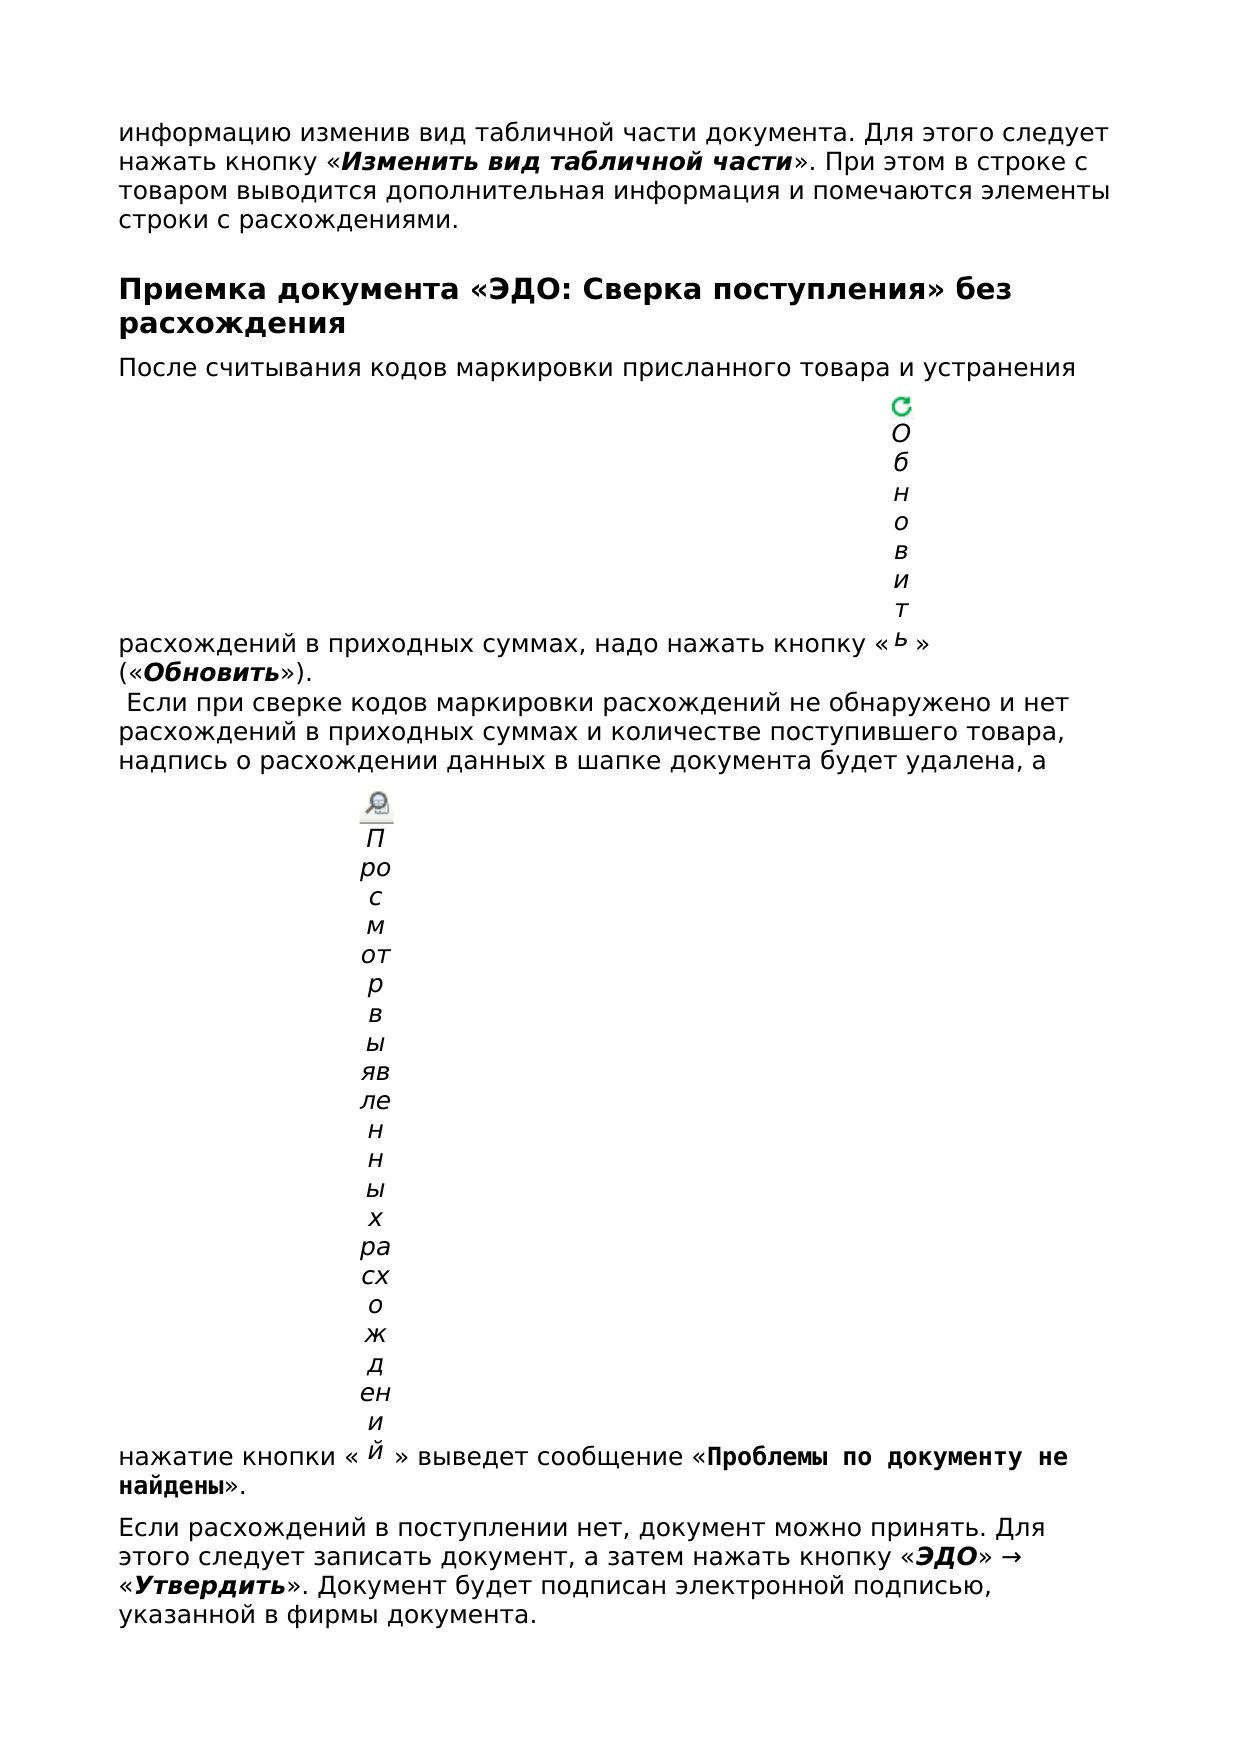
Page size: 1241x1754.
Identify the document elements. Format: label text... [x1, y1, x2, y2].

text Если расхождений в поступлении нет, документ можно принять. Для этого следует записать документ, а затем нажать кнопку «ЭДО» → «Утвердить». Документ будет подписан электронной подписью, указанной в фирмы документа. [118, 1513, 1122, 1630]
text информацию изменив вид табличной части документа. Для этого следует нажать кнопку «Изменить вид табличной части». При этом в строке с товаром выводится дополнительная информация и помечаются элементы строки с расхождениями. [118, 118, 1122, 235]
picture [889, 394, 915, 420]
text После считывания кодов маркировки присланного товара и устранения расхождений в приходных суммах, надо нажать кнопку «» («Обновить»). Если при сверке кодов маркировки расхождений не обнаружено и нет расхождений в приходных суммах и количестве поступившего товара, надпись о расхождении данных в шапке документа будет удалена, а нажатие кнопки «» выведет сообщение «Проблемы по документу не найдены». [118, 353, 1122, 1501]
picture [359, 787, 394, 824]
subtitle Приемка документа «ЭДО: Сверка поступления» без расхождения [118, 272, 1122, 340]
text Просмотр выявленных расхождений [359, 824, 394, 1465]
text Обновить [890, 420, 915, 653]
